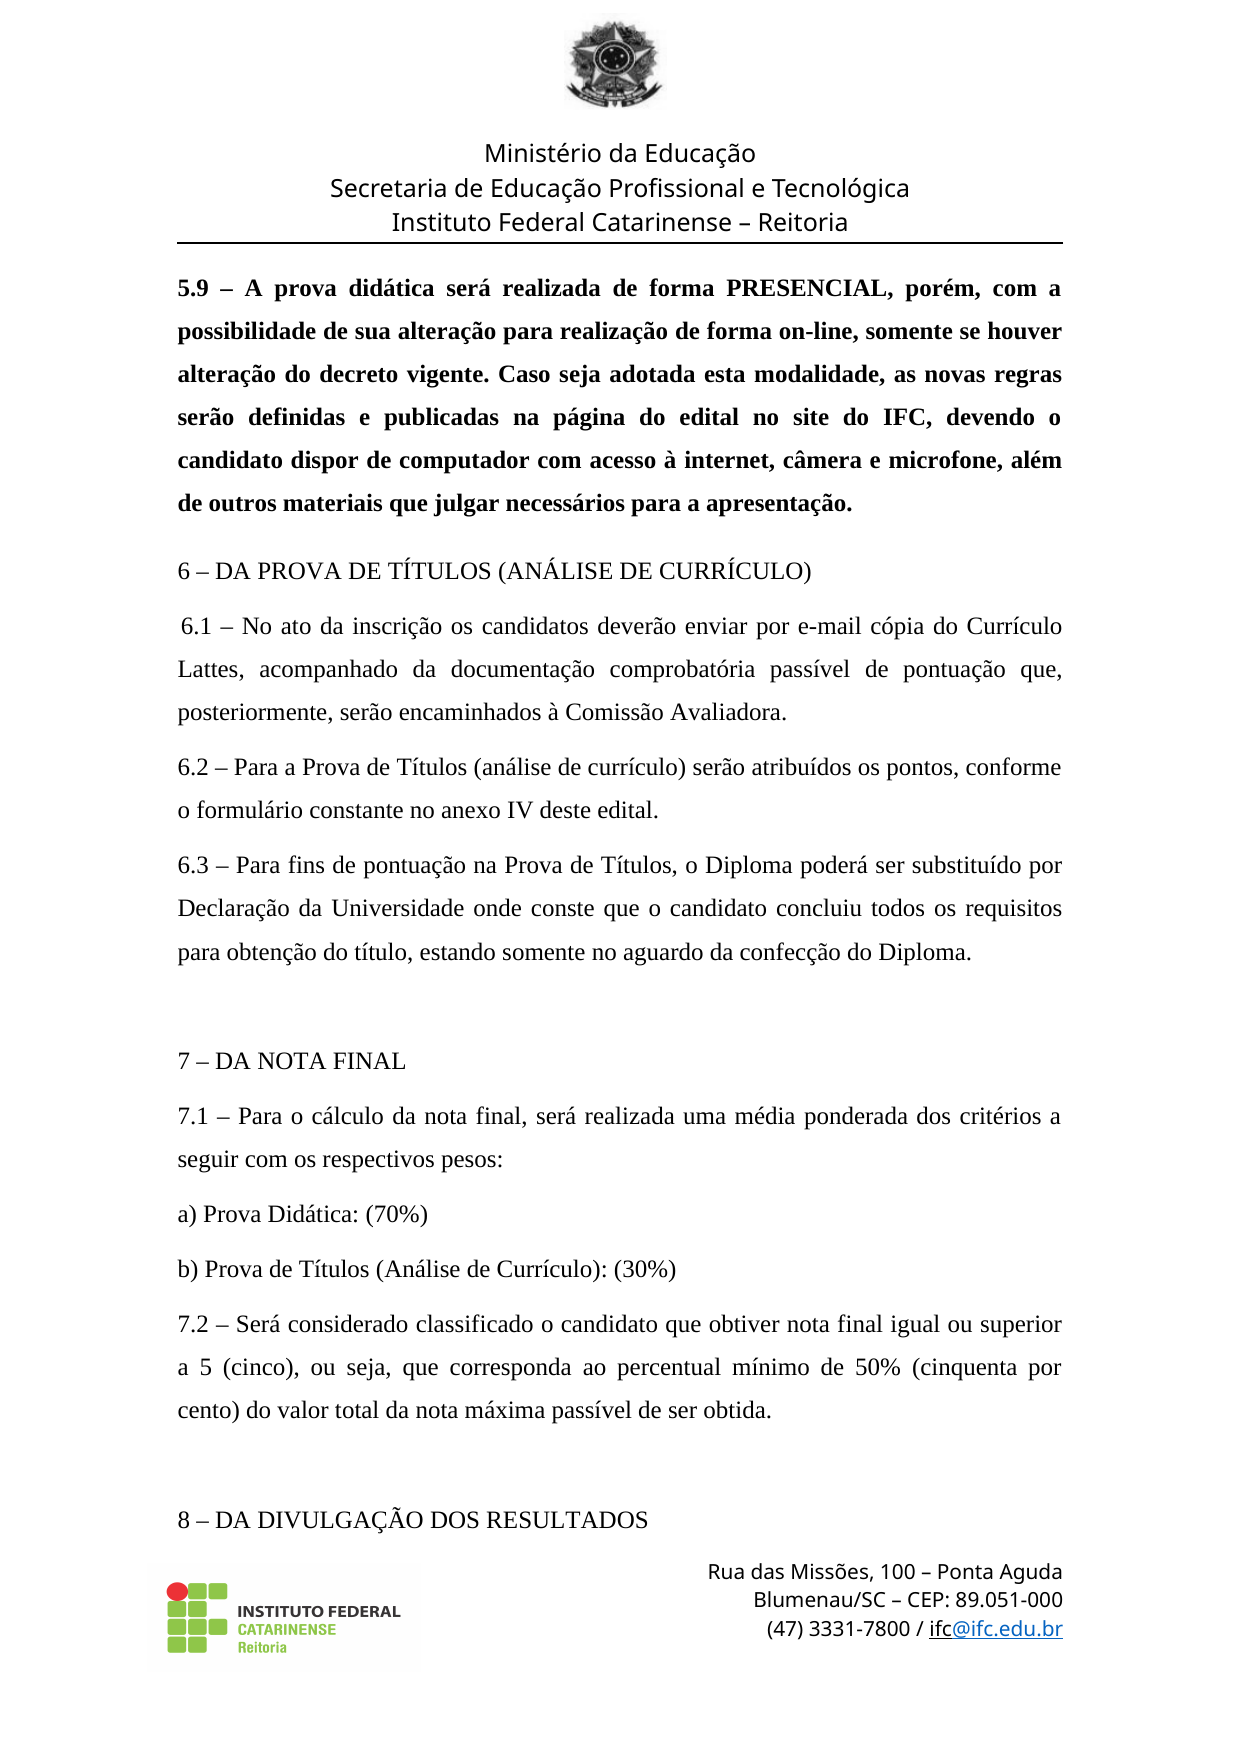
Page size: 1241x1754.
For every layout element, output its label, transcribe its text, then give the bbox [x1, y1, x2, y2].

text 5.9 – A prova didática será realizada de forma PRESENCIAL, porém, com a possibilidade de sua alteração para realização de forma on-line, somente se houver alteração do decreto vigente. Caso seja adotada esta modalidade, as novas regras serão definidas e publicadas na página do edital no site do IFC, devendo o candidato dispor de computador com acesso à internet, câmera e microfone, além de outros materiais que julgar necessários para a apresentação. [177, 273, 1063, 517]
text a) Prova Didática: (70%) [177, 1199, 1063, 1228]
picture [147, 1563, 421, 1672]
text 7.2 – Será considerado classificado o candidato que obtiver nota final igual ou superior a 5 (cinco), ou seja, que corresponda ao percentual mínimo de 50% (cinquenta por cento) do valor total da nota máxima passível de ser obtida. [177, 1309, 1063, 1424]
text 6 – DA PROVA DE TÍTULOS (ANÁLISE DE CURRÍCULO) [177, 556, 1063, 585]
text 6.3 – Para fins de pontuação na Prova de Títulos, o Diploma poderá ser substituído por Declaração da Universidade onde conste que o candidato concluiu todos os requisitos para obtenção do título, estando somente no aguardo da confecção do Diploma. [177, 850, 1063, 965]
text 7.1 – Para o cálculo da nota final, será realizada uma média ponderada dos critérios a seguir com os respectivos pesos: [177, 1101, 1063, 1173]
text 7 – DA NOTA FINAL [177, 1046, 1063, 1075]
text 8 – DA DIVULGAÇÃO DOS RESULTADOS [177, 1505, 1063, 1534]
text b) Prova de Títulos (Análise de Currículo): (30%) [177, 1254, 1063, 1283]
text 6.2 – Para a Prova de Títulos (análise de currículo) serão atribuídos os pontos, conforme o formulário constante no anexo IV deste edital. [177, 752, 1063, 824]
text 6.1 – No ato da inscrição os candidatos deverão enviar por e-mail cópia do Currículo Lattes, acompanhado da documentação comprobatória passível de pontuação que, posteriormente, serão encaminhados à Comissão Avaliadora. [177, 611, 1063, 726]
